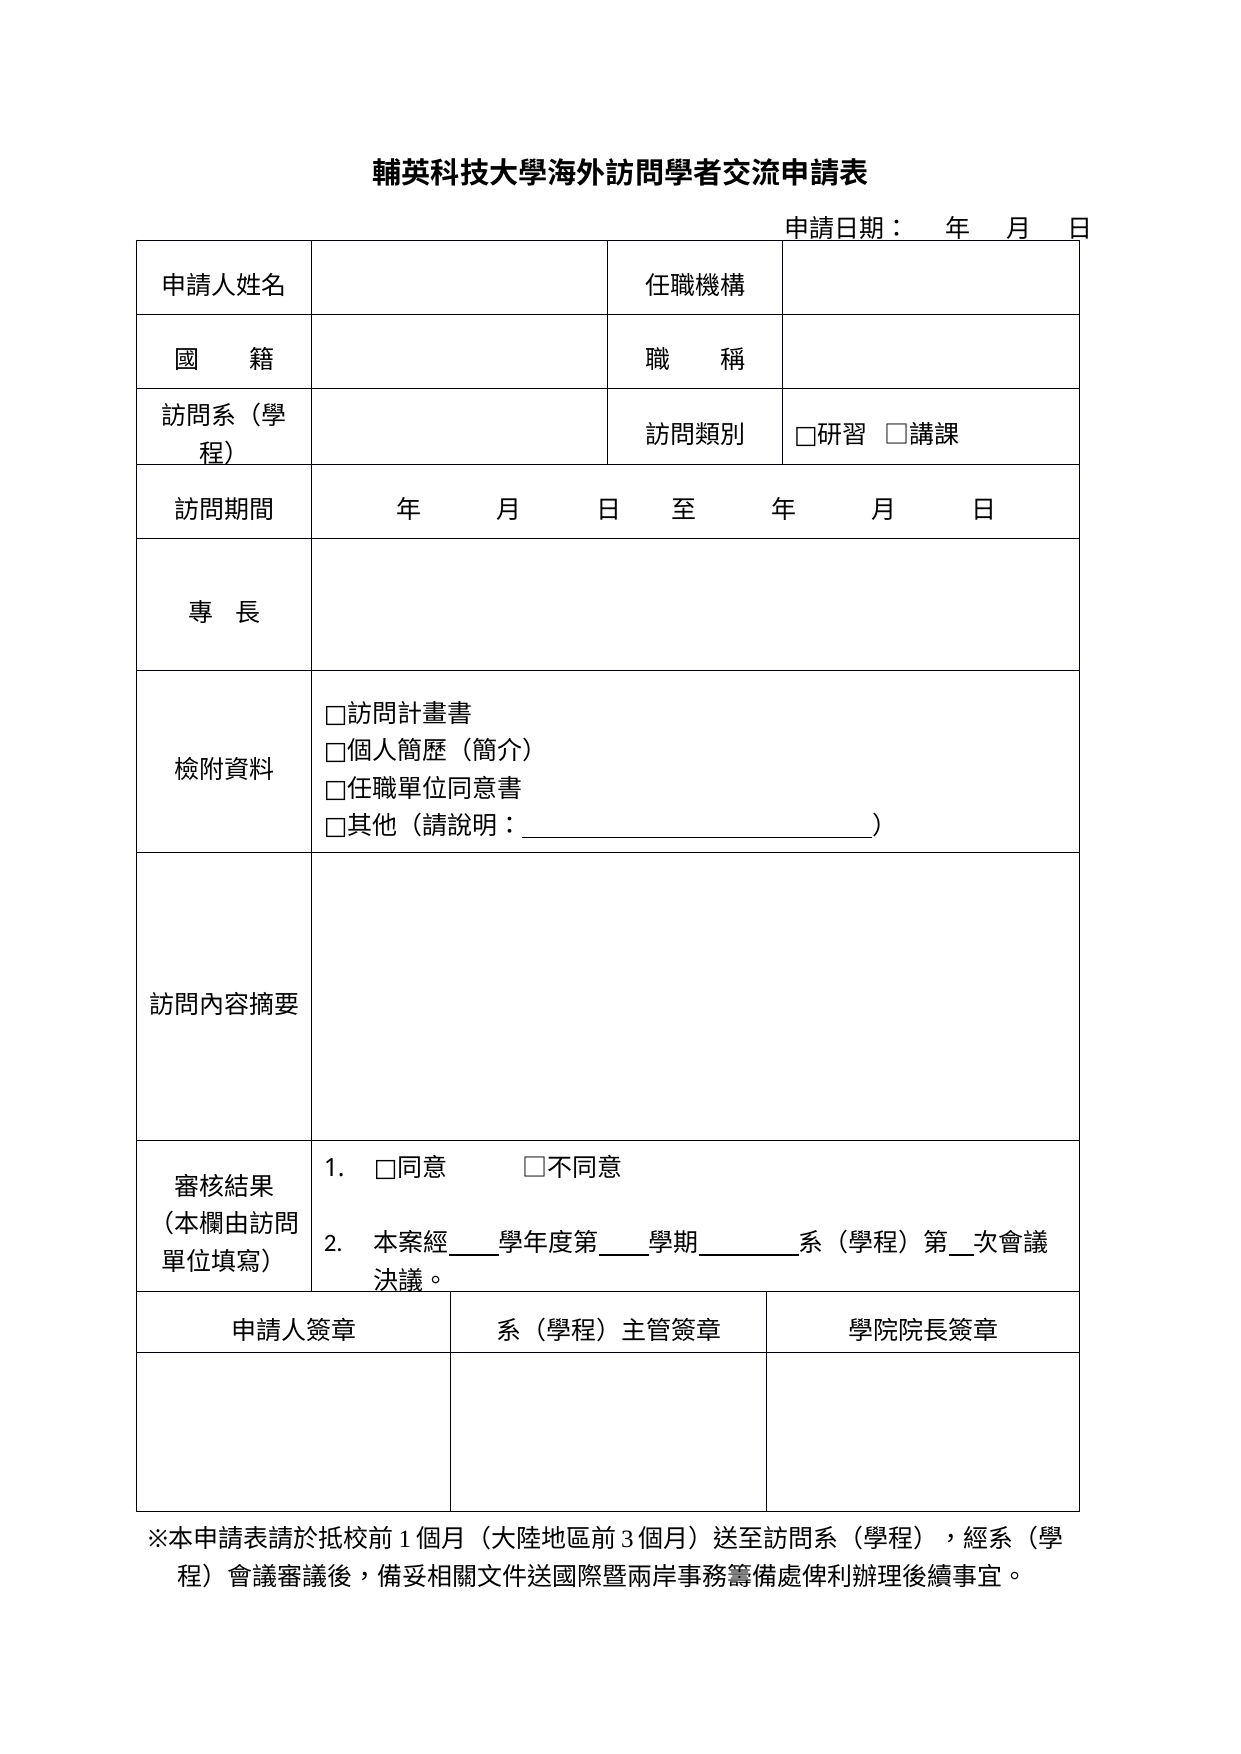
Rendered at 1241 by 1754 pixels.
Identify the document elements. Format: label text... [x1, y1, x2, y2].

table_cell 訪問內容摘要 [137, 853, 311, 1140]
table_cell 訪問系（學程） [137, 389, 311, 464]
table_cell 系（學程）主管簽章 [451, 1292, 766, 1352]
table_cell [451, 1353, 766, 1511]
table_cell □同意 □不同意 本案經 學年度第 學期 系（學程）第 次會議決議。 [312, 1141, 1079, 1291]
table_cell 國 籍 [137, 315, 311, 388]
table_cell [312, 539, 1079, 669]
table_header 任職機構 [608, 241, 782, 314]
table_cell [312, 389, 607, 464]
table_cell 訪問期間 [137, 465, 311, 538]
text 申請日期： 年 月 日 [148, 202, 1092, 239]
table_cell 訪問類別 [608, 389, 782, 464]
table_cell [767, 1353, 1079, 1511]
table_cell [137, 1353, 450, 1511]
table_cell □訪問計畫書 □個人簡歷（簡介） □任職單位同意書 □其他（請說明： ） [312, 671, 1079, 852]
table_cell 專 長 [137, 539, 311, 669]
table_header [312, 241, 607, 314]
table_cell 職 稱 [608, 315, 782, 388]
table_cell □研習 □講課 [783, 389, 1079, 464]
table_header [783, 241, 1079, 314]
table_cell 審核結果 （本欄由訪問單位填寫） [137, 1141, 311, 1291]
table_header 申請人姓名 [137, 241, 311, 314]
table_cell 學院院長簽章 [767, 1292, 1079, 1352]
text ※本申請表請於抵校前1個月（大陸地區前3個月）送至訪問系（學程），經系（學程）會議審議後，備妥相關文件送國際暨兩岸事務籌備處俾利辦理後續事宜。 [148, 1512, 1092, 1587]
table_cell [312, 853, 1079, 1140]
table_cell [783, 315, 1079, 388]
table_cell [312, 315, 607, 388]
table_cell 申請人簽章 [137, 1292, 450, 1352]
table_cell 檢附資料 [137, 671, 311, 852]
text 輔英科技大學海外訪問學者交流申請表 [148, 127, 1092, 202]
table_cell 年 月 日 至 年 月 日 [312, 465, 1079, 538]
